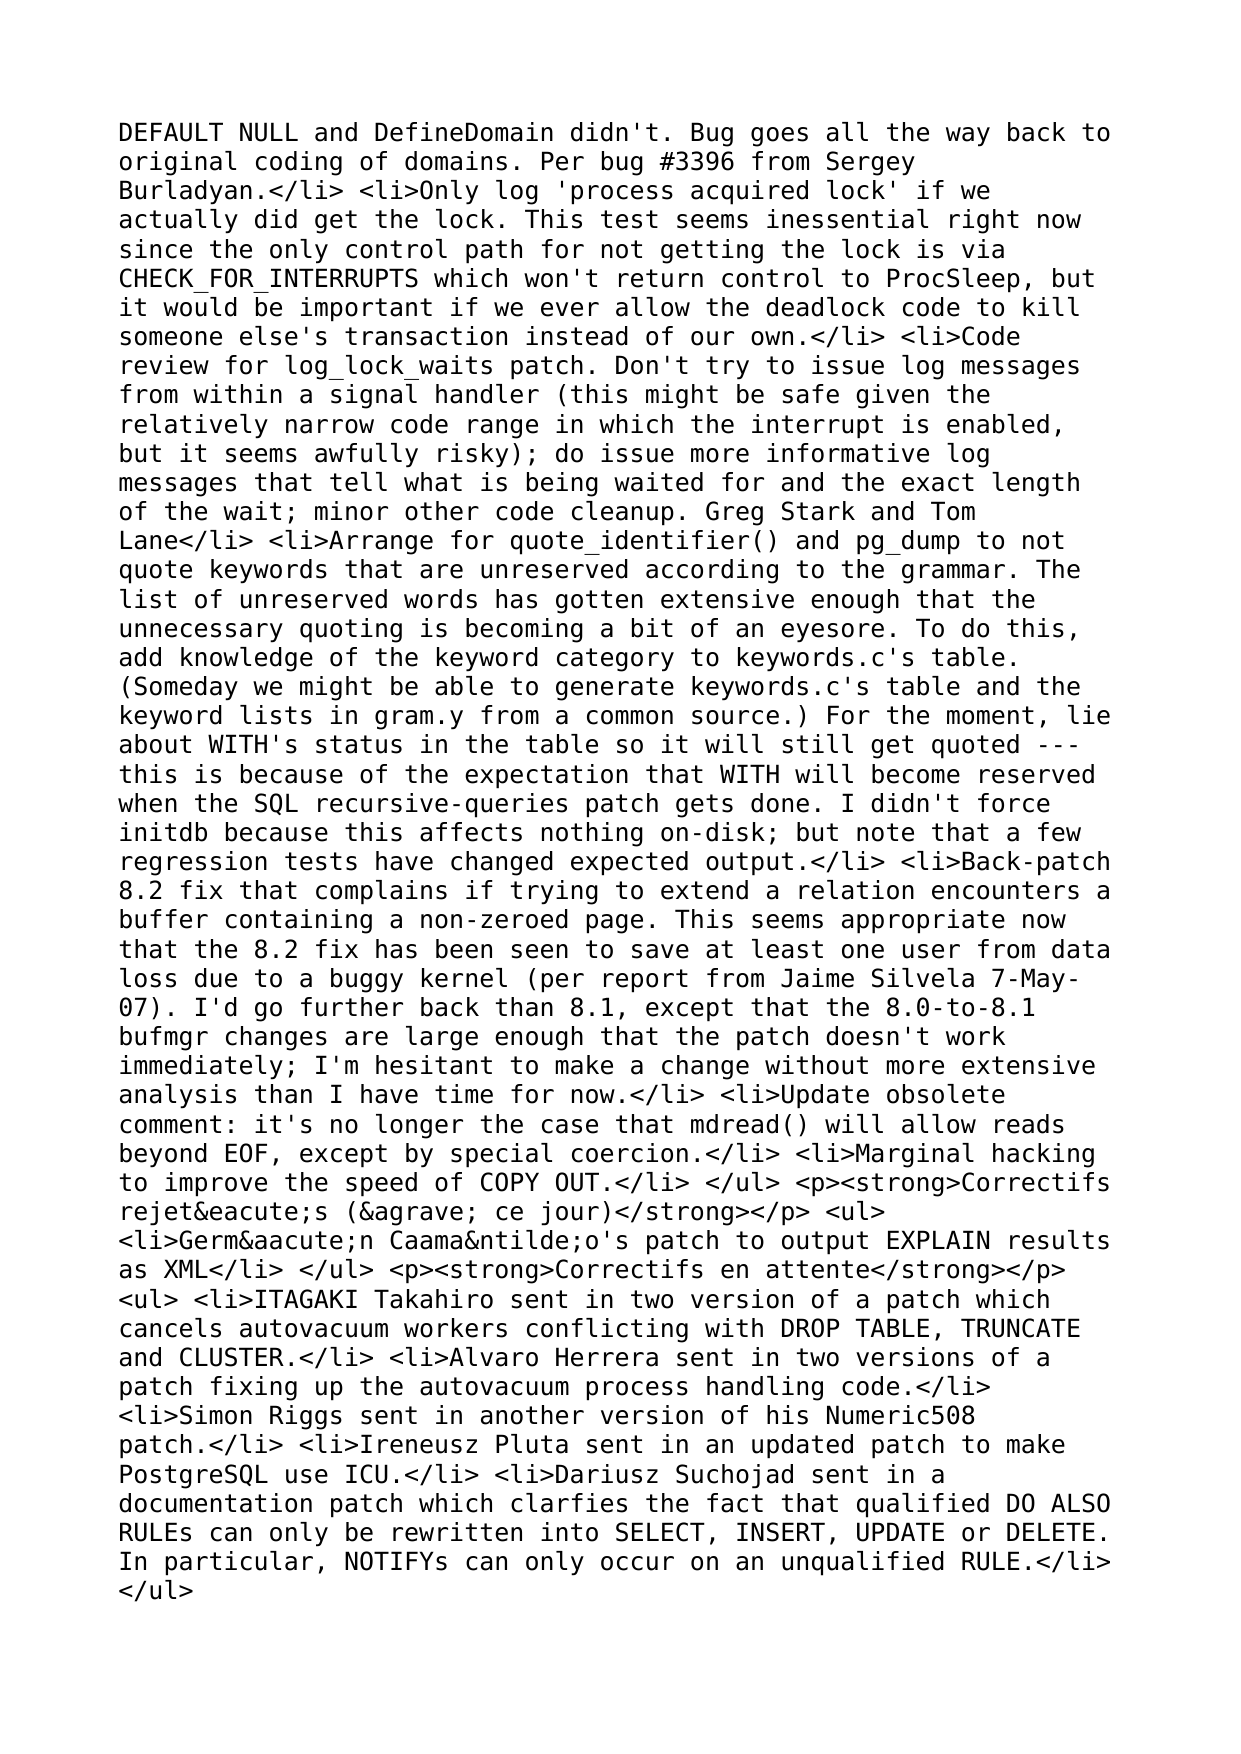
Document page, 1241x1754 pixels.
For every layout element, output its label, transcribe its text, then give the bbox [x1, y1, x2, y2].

text DEFAULT NULL and DefineDomain didn't. Bug goes all the way back to original coding of domains. Per bug #3396 from Sergey Burladyan.</li> <li>Only log 'process acquired lock' if we actually did get the lock. This test seems inessential right now since the only control path for not getting the lock is via CHECK_FOR_INTERRUPTS which won't return control to ProcSleep, but it would be important if we ever allow the deadlock code to kill someone else's transaction instead of our own.</li> <li>Code review for log_lock_waits patch. Don't try to issue log messages from within a signal handler (this might be safe given the relatively narrow code range in which the interrupt is enabled, but it seems awfully risky); do issue more informative log messages that tell what is being waited for and the exact length of the wait; minor other code cleanup. Greg Stark and Tom Lane</li> <li>Arrange for quote_identifier() and pg_dump to not quote keywords that are unreserved according to the grammar. The list of unreserved words has gotten extensive enough that the unnecessary quoting is becoming a bit of an eyesore. To do this, add knowledge of the keyword category to keywords.c's table. (Someday we might be able to generate keywords.c's table and the keyword lists in gram.y from a common source.) For the moment, lie about WITH's status in the table so it will still get quoted --- this is because of the expectation that WITH will become reserved when the SQL recursive-queries patch gets done. I didn't force initdb because this affects nothing on-disk; but note that a few regression tests have changed expected output.</li> <li>Back-patch 8.2 fix that complains if trying to extend a relation encounters a buffer containing a non-zeroed page. This seems appropriate now that the 8.2 fix has been seen to save at least one user from data loss due to a buggy kernel (per report from Jaime Silvela 7-May-07). I'd go further back than 8.1, except that the 8.0-to-8.1 bufmgr changes are large enough that the patch doesn't work immediately; I'm hesitant to make a change without more extensive analysis than I have time for now.</li> <li>Update obsolete comment: it's no longer the case that mdread() will allow reads beyond EOF, except by special coercion.</li> <li>Marginal hacking to improve the speed of COPY OUT.</li> </ul> <p><strong>Correctifs rejet&eacute;s (&agrave; ce jour)</strong></p> <ul> <li>Germ&aacute;n Caama&ntilde;o's patch to output EXPLAIN results as XML</li> </ul> <p><strong>Correctifs en attente</strong></p> <ul> <li>ITAGAKI Takahiro sent in two version of a patch which cancels autovacuum workers conflicting with DROP TABLE, TRUNCATE and CLUSTER.</li> <li>Alvaro Herrera sent in two versions of a patch fixing up the autovacuum process handling code.</li> <li>Simon Riggs sent in another version of his Numeric508 patch.</li> <li>Ireneusz Pluta sent in an updated patch to make PostgreSQL use ICU.</li> <li>Dariusz Suchojad sent in a documentation patch which clarfies the fact that qualified DO ALSO RULEs can only be rewritten into SELECT, INSERT, UPDATE or DELETE. In particular, NOTIFYs can only occur on an unqualified RULE.</li> </ul> [118, 118, 1122, 1606]
